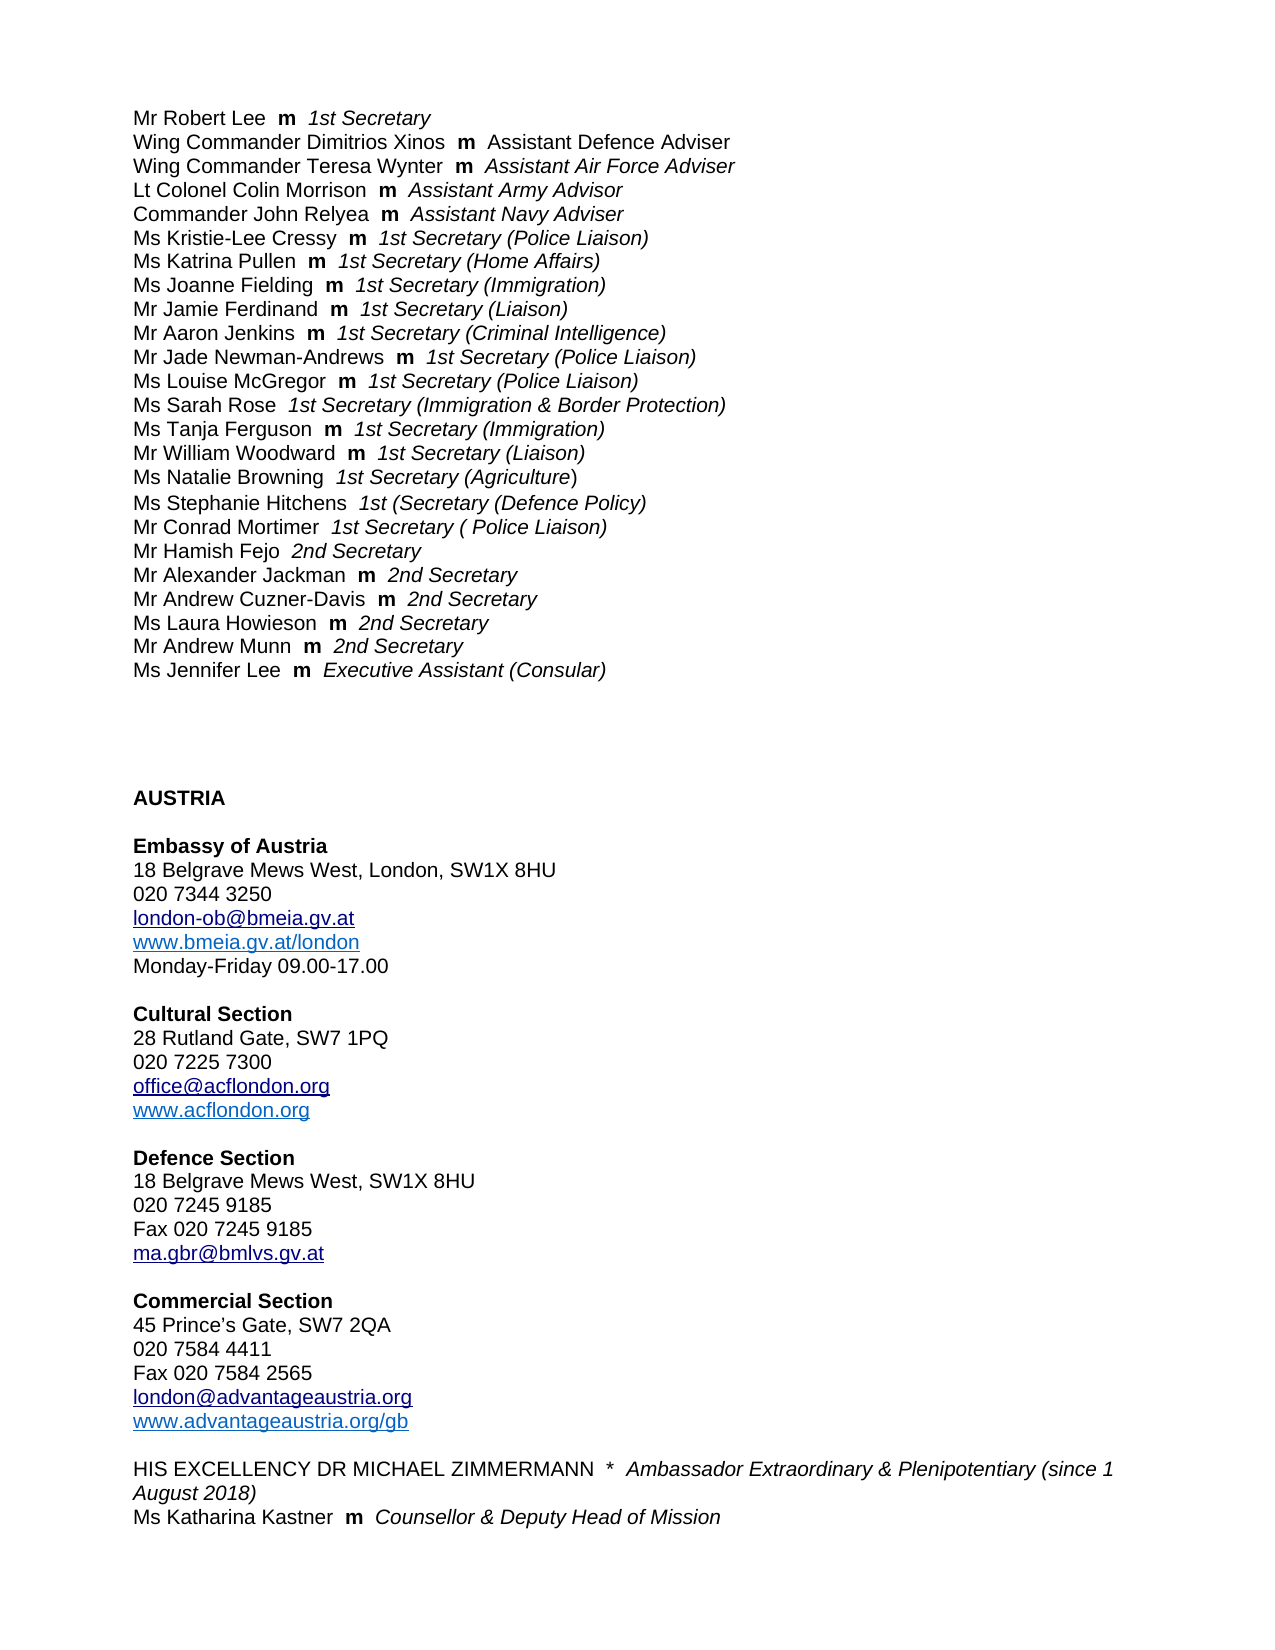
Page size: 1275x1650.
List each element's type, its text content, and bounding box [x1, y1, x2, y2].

text Ms Louise McGregor m 1st Secretary (Police Liaison) [133, 369, 1181, 393]
text www.advantageaustria.org/gb [133, 1409, 1181, 1433]
text Monday-Friday 09.00-17.00 [133, 954, 1181, 978]
text Mr Alexander Jackman m 2nd Secretary [133, 562, 1181, 586]
text 18 Belgrave Mews West, SW1X 8HU [133, 1169, 1181, 1193]
text Mr Conrad Mortimer 1st Secretary ( Police Liaison) [133, 514, 1181, 538]
text Ms Joanne Fielding m 1st Secretary (Immigration) [133, 273, 1181, 297]
text Mr Hamish Fejo 2nd Secretary [133, 538, 1181, 562]
text Wing Commander Teresa Wynter m Assistant Air Force Adviser [133, 153, 1181, 177]
text 18 Belgrave Mews West, London, SW1X 8HU [133, 858, 1181, 882]
text Defence Section [133, 1145, 1181, 1169]
text Mr Jade Newman-Andrews m 1st Secretary (Police Liaison) [133, 345, 1181, 369]
text Ms Laura Howieson m 2nd Secretary [133, 610, 1181, 634]
text Embassy of Austria [133, 834, 1181, 858]
text Wing Commander Dimitrios Xinos m Assistant Defence Adviser [133, 129, 1181, 153]
text Mr Jamie Ferdinand m 1st Secretary (Liaison) [133, 297, 1181, 321]
text Ms Jennifer Lee m Executive Assistant (Consular) [133, 658, 1181, 682]
text Commander John Relyea m Assistant Navy Adviser [133, 201, 1181, 225]
text office@acflondon.org [133, 1073, 1181, 1097]
text Mr William Woodward m 1st Secretary (Liaison) [133, 441, 1181, 465]
text www.acflondon.org [133, 1097, 1181, 1121]
text Mr Robert Lee m 1st Secretary [133, 106, 1181, 129]
text Ms Natalie Browning 1st Secretary (Agriculture) [133, 465, 1181, 489]
text Ms Kristie-Lee Cressy m 1st Secretary (Police Liaison) [133, 225, 1181, 249]
text Commercial Section [133, 1289, 1181, 1313]
text Lt Colonel Colin Morrison m Assistant Army Advisor [133, 177, 1181, 201]
text london-ob@bmeia.gv.at [133, 906, 1181, 930]
text 45 Prince’s Gate, SW7 2QA [133, 1313, 1181, 1337]
text 28 Rutland Gate, SW7 1PQ [133, 1026, 1181, 1049]
text Fax 020 7584 2565 [133, 1361, 1181, 1385]
text Ms Tanja Ferguson m 1st Secretary (Immigration) [133, 417, 1181, 441]
text Fax 020 7245 9185 [133, 1217, 1181, 1241]
text 020 7584 4411 [133, 1337, 1181, 1361]
text Mr Andrew Munn m 2nd Secretary [133, 634, 1181, 658]
text HIS EXCELLENCY DR MICHAEL ZIMMERMANN * Ambassador Extraordinary & Plenipotentiary (since 1 August 2018) [133, 1457, 1181, 1505]
text www.bmeia.gv.at/london [133, 930, 1181, 954]
text Ms Stephanie Hitchens 1st (Secretary (Defence Policy) [133, 491, 1181, 514]
text Ms Katharina Kastner m Counsellor & Deputy Head of Mission [133, 1505, 1181, 1529]
text 020 7245 9185 [133, 1193, 1181, 1217]
text Cultural Section [133, 1002, 1181, 1026]
text Ms Sarah Rose 1st Secretary (Immigration & Border Protection) [133, 393, 1181, 417]
text Ms Katrina Pullen m 1st Secretary (Home Affairs) [133, 249, 1181, 273]
text 020 7344 3250 [133, 882, 1181, 906]
text london@advantageaustria.org [133, 1385, 1181, 1409]
text 020 7225 7300 [133, 1049, 1181, 1073]
text AUSTRIA [133, 786, 1181, 810]
text ma.gbr@bmlvs.gv.at [133, 1241, 1181, 1265]
text Mr Andrew Cuzner-Davis m 2nd Secretary [133, 586, 1181, 610]
text Mr Aaron Jenkins m 1st Secretary (Criminal Intelligence) [133, 321, 1181, 345]
